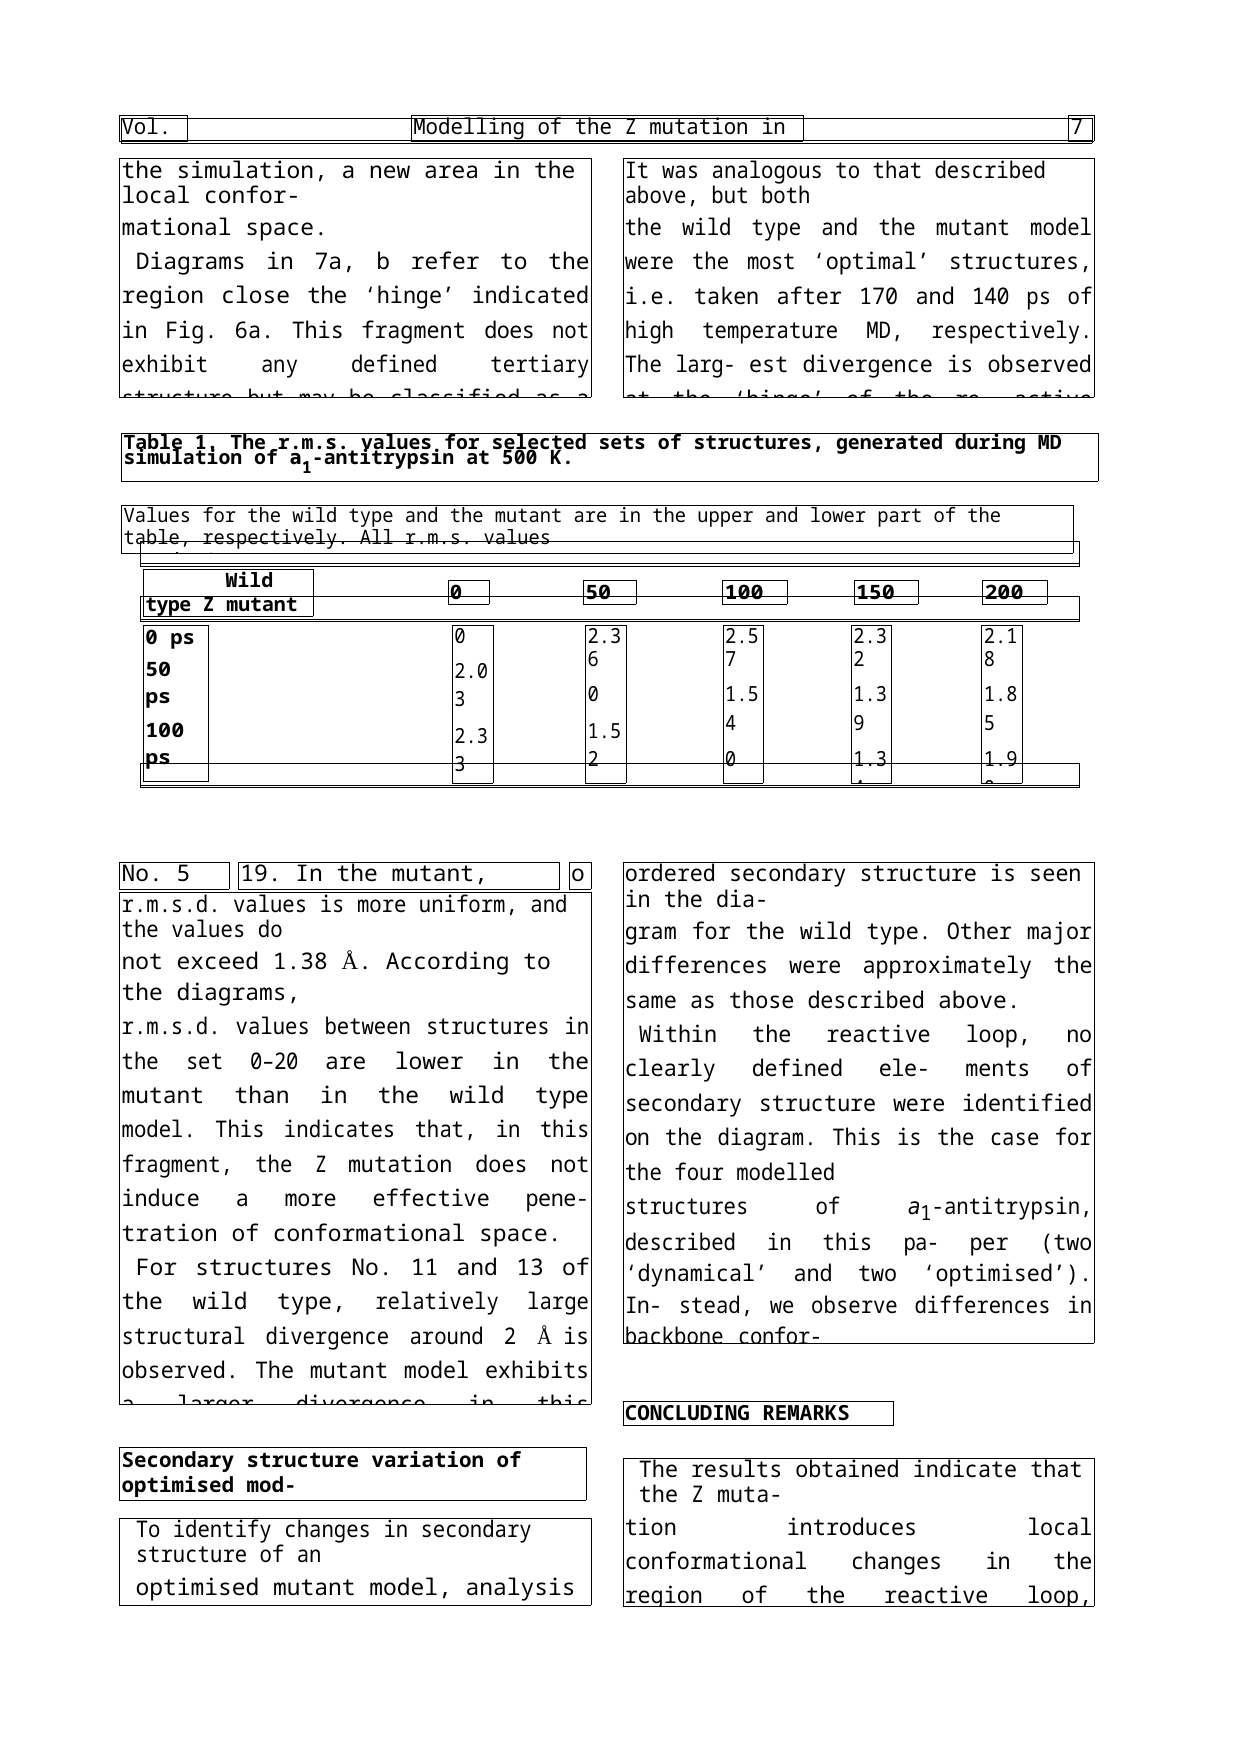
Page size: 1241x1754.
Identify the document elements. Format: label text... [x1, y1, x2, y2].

text mational space. [121, 211, 591, 242]
text No. 5 and [121, 863, 229, 889]
text The results obtained indicate that the Z muta- [639, 1459, 1094, 1508]
text 0 [587, 679, 626, 708]
text 1.52 [587, 716, 626, 763]
text 2.32 [853, 626, 891, 671]
text 2.33 [454, 764, 493, 778]
text r.m.s.d. values between structures in the set 0–20 are lower in the mutant than in the wild type model. This indicates that, in this fragment, the Z mutation does not induce a more effective pene- tration of conformational space. [121, 1010, 589, 1248]
text Table 1. The r.m.s. values for selected sets of structures, generated during MD simulation of a1-antitrypsin at 500 K. [123, 435, 1096, 479]
text 2.57 [725, 626, 763, 671]
text 2.03 [454, 656, 493, 713]
text 0 [724, 744, 763, 763]
text 150 ps [856, 597, 918, 604]
text 0 ps [145, 626, 208, 649]
text Wild [145, 570, 313, 596]
text the wild type and the mutant model were the most ‘optimal’ structures, i.e. taken after 170 and 140 ps of high temperature MD, respectively. The larg- est divergence is observed at the ‘hinge’ of the re- active loop, and starts from Ile340. Similarly to findings from the analysis of ‘dynamical’ models, a 4-residue bend is created in the mutant, while no [624, 211, 1092, 397]
text r.m.s.d. values is more uniform, and the values do [121, 893, 591, 942]
text Within the reactive loop, no clearly defined ele- ments of secondary structure were identified on the diagram. This is the case for the four modelled [624, 1018, 1092, 1187]
text not exceed 1.38 Å. According to the diagrams, [121, 945, 591, 1008]
text 0 ps [449, 597, 489, 604]
text 2.33 [454, 721, 493, 763]
text 50 ps [145, 656, 208, 709]
text 150 ps [145, 776, 208, 781]
text CONCLUDING REMARKS [624, 1402, 893, 1425]
text optimised mutant model, analysis based on Kabsch and Sander classification was performed. [120, 1571, 591, 1605]
text 1.39 [853, 679, 891, 736]
text of [571, 863, 591, 889]
text 0 [454, 626, 493, 648]
text 1.90 [983, 764, 1022, 783]
text 1.52 [587, 764, 626, 773]
text [145, 764, 208, 770]
text type Z mutant [145, 597, 313, 616]
text Diagrams in 7a, b refer to the region close the ‘hinge’ indicated in Fig. 6a. This fragment does not exhibit any defined tertiary structure but may be classified as a polypeptide chain having fairly well defined /3 conformation. In the wild type, the largest divergence is observed for the structures [121, 245, 589, 397]
text It was analogous to that described above, but both [624, 159, 1094, 208]
text 150 ps [856, 581, 918, 596]
text 1.34 [853, 764, 891, 783]
text the simulation, a new area in the local confor- [121, 159, 591, 208]
text 1.85 [983, 679, 1022, 736]
text 200 ps [984, 581, 1047, 596]
text Secondary structure variation of optimised mod- [121, 1448, 586, 1497]
text 50 ps [585, 597, 636, 604]
text 0 [724, 764, 763, 773]
text 19. In the mutant, distribution [240, 863, 559, 889]
text To identify changes in secondary structure of an [136, 1519, 591, 1568]
text 50 ps [585, 581, 636, 596]
text 200 ps [984, 597, 1047, 604]
text structures of a1-antitrypsin, described in this pa- per (two ‘dynamical’ and two ‘optimised’). In- stead, we observe differences in backbone confor- [624, 1190, 1092, 1343]
text For structures No. 11 and 13 of the wild type, relatively large structural divergence around 2 Å is observed. The mutant model exhibits a larger divergence in this fragment of polypeptide chain and, a more uniform distribution of r.m.s.d. val- ues than the wild type model. One may conclude that the exchange Glu342➔Lys increases penetra- tion of conformational space by the reactive loop. However, the phenomenon is weaker than one might expect. [121, 1251, 589, 1404]
text 73 [1070, 119, 1092, 141]
text 2.36 [587, 626, 626, 671]
text 1.54 [725, 679, 763, 736]
text 100 ps [724, 597, 787, 604]
text 1.90 [983, 744, 1022, 763]
text Modelling of the Z mutation in antitrypsin [413, 119, 802, 141]
text Vol. 48 [122, 119, 187, 141]
text gram for the wild type. Other major differences were approximately the same as those described above. [624, 915, 1092, 1015]
text 1.34 [853, 744, 891, 763]
text tion introduces local conformational changes in the region of the reactive loop, particularly at the ‘hinge’ close to residues No. 342 and 290. More- over, even parts of the protein located far apart [624, 1511, 1092, 1606]
text 2.18 [983, 626, 1022, 671]
text Values for the wild type and the mutant are in the upper and lower part of the table, respectively. All r.m.s. values [123, 506, 1073, 549]
text 0 ps [449, 581, 489, 596]
text ordered secondary structure is seen in the dia- [624, 863, 1094, 912]
text 100 ps [145, 716, 208, 763]
text 100 ps [724, 581, 787, 596]
